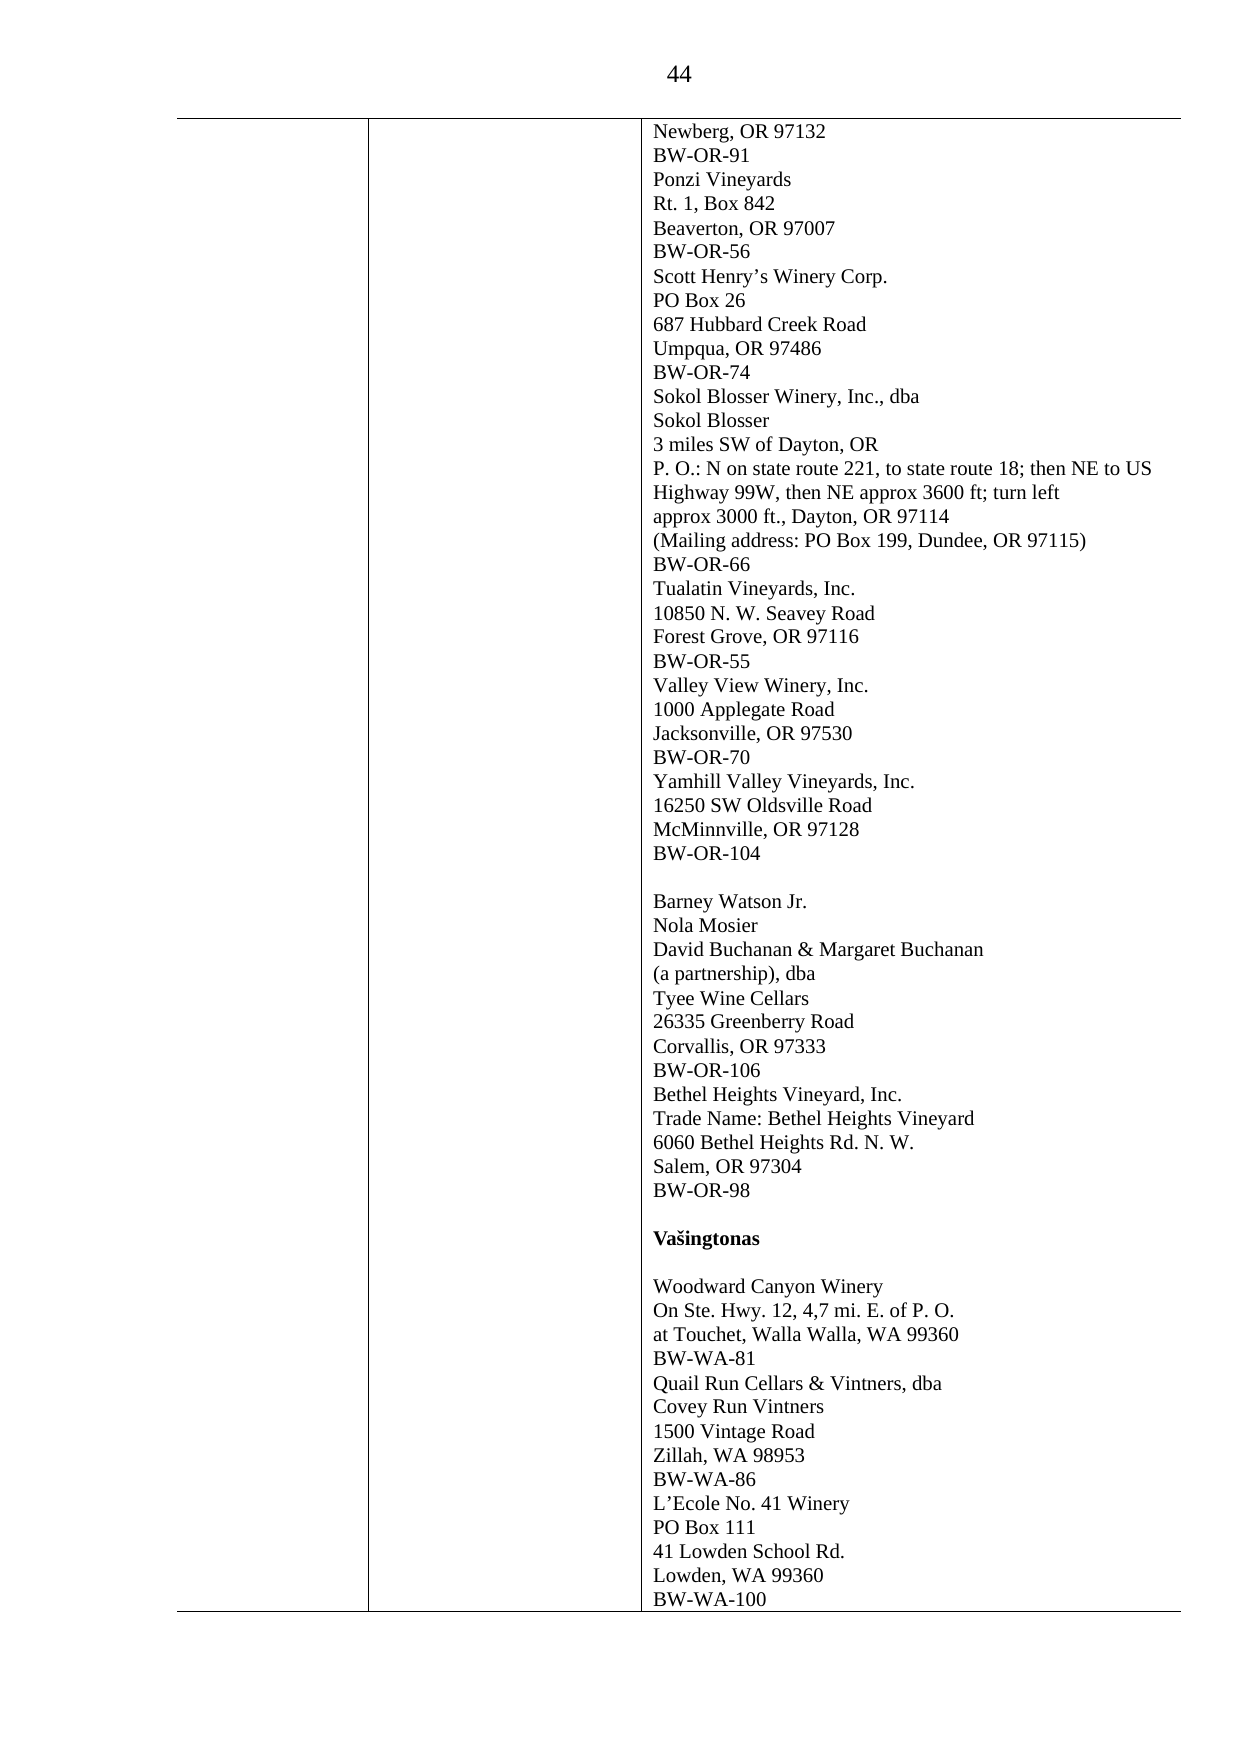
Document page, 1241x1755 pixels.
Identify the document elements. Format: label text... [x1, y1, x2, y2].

table_cell [177, 119, 368, 1611]
table_cell [369, 119, 641, 1611]
table_cell Newberg, OR 97132 BW-OR-91 Ponzi Vineyards Rt. 1, Box 842 Beaverton, OR 97007 BW-OR-56 Scott Henry’s Winery Corp. PO Box 26 687 Hubbard Creek Road Umpqua, OR 97486 BW-OR-74 Sokol Blosser Winery, Inc., dba Sokol Blosser 3 miles SW of Dayton, OR P. O.: N on state route 221, to state route 18; then NE to US Highway 99W, then NE approx 3600 ft; turn left approx 3000 ft., Dayton, OR 97114 (Mailing address: PO Box 199, Dundee, OR 97115) BW-OR-66 Tualatin Vineyards, Inc. 10850 N. W. Seavey Road Forest Grove, OR 97116 BW-OR-55 Valley View Winery, Inc. 1000 Applegate Road Jacksonville, OR 97530 BW-OR-70 Yamhill Valley Vineyards, Inc. 16250 SW Oldsville Road McMinnville, OR 97128 BW-OR-104 Barney Watson Jr. Nola Mosier David Buchanan & Margaret Buchanan (a partnership), dba Tyee Wine Cellars 26335 Greenberry Road Corvallis, OR 97333 BW-OR-106 Bethel Heights Vineyard, Inc. Trade Name: Bethel Heights Vineyard 6060 Bethel Heights Rd. N. W. Salem, OR 97304 BW-OR-98 Vašingtonas Woodward Canyon Winery On Ste. Hwy. 12, 4,7 mi. E. of P. O. at Touchet, Walla Walla, WA 99360 BW-WA-81 Quail Run Cellars & Vintners, dba Covey Run Vintners 1500 Vintage Road Zillah, WA 98953 BW-WA-86 L’Ecole No. 41 Winery PO Box 111 41 Lowden School Rd. Lowden, WA 99360 BW-WA-100 [642, 119, 1181, 1611]
